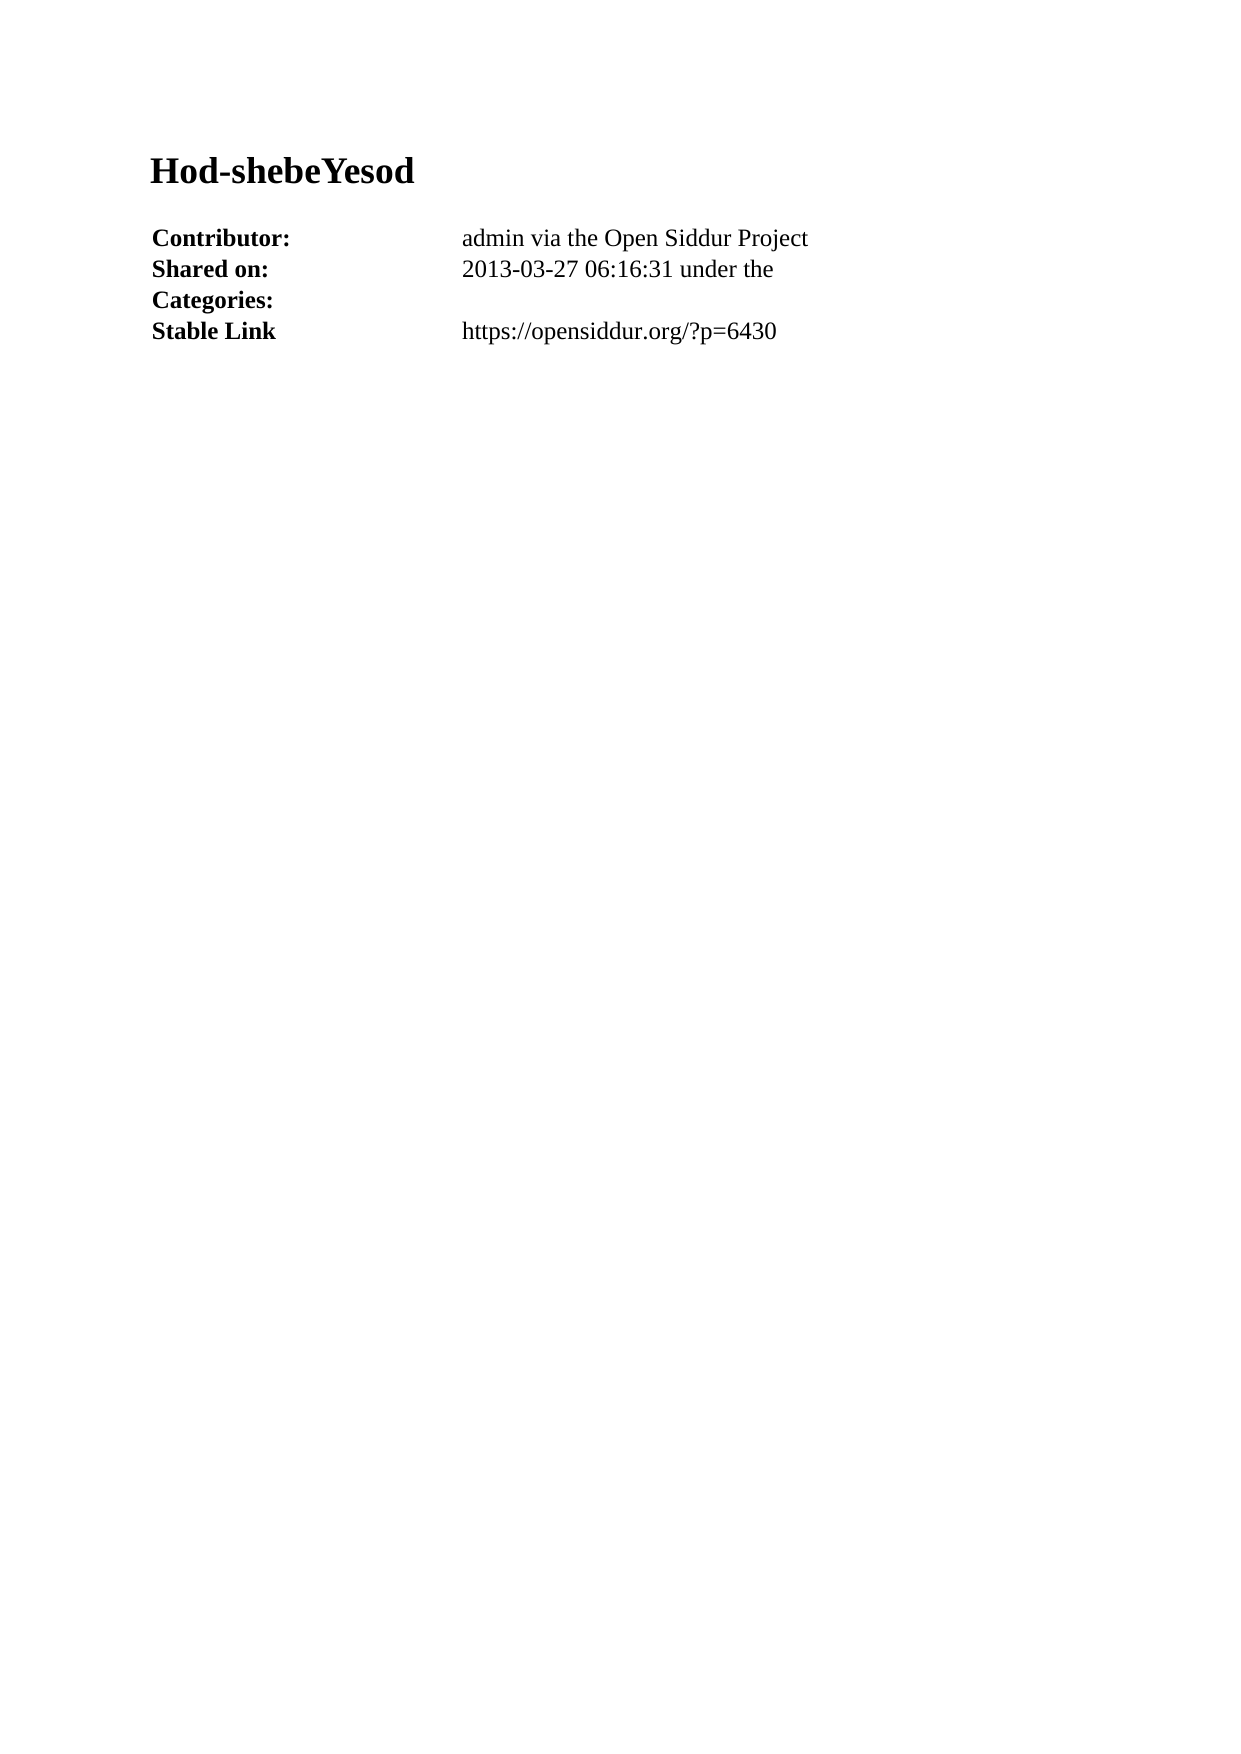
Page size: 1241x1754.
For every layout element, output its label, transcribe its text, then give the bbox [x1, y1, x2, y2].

table_header admin via the Open Siddur Project [460, 223, 1090, 253]
table_cell https://opensiddur.org/?p=6430 [460, 315, 1090, 346]
subtitle Hod-shebeYesod [150, 150, 1090, 192]
table_cell Categories: [150, 284, 460, 315]
table_cell Shared on: [150, 254, 460, 284]
table_header Contributor: [150, 223, 460, 253]
table_cell Stable Link [150, 315, 460, 346]
table_cell [460, 284, 1090, 315]
table_cell 2013-03-27 06:16:31 under the [460, 254, 1090, 284]
